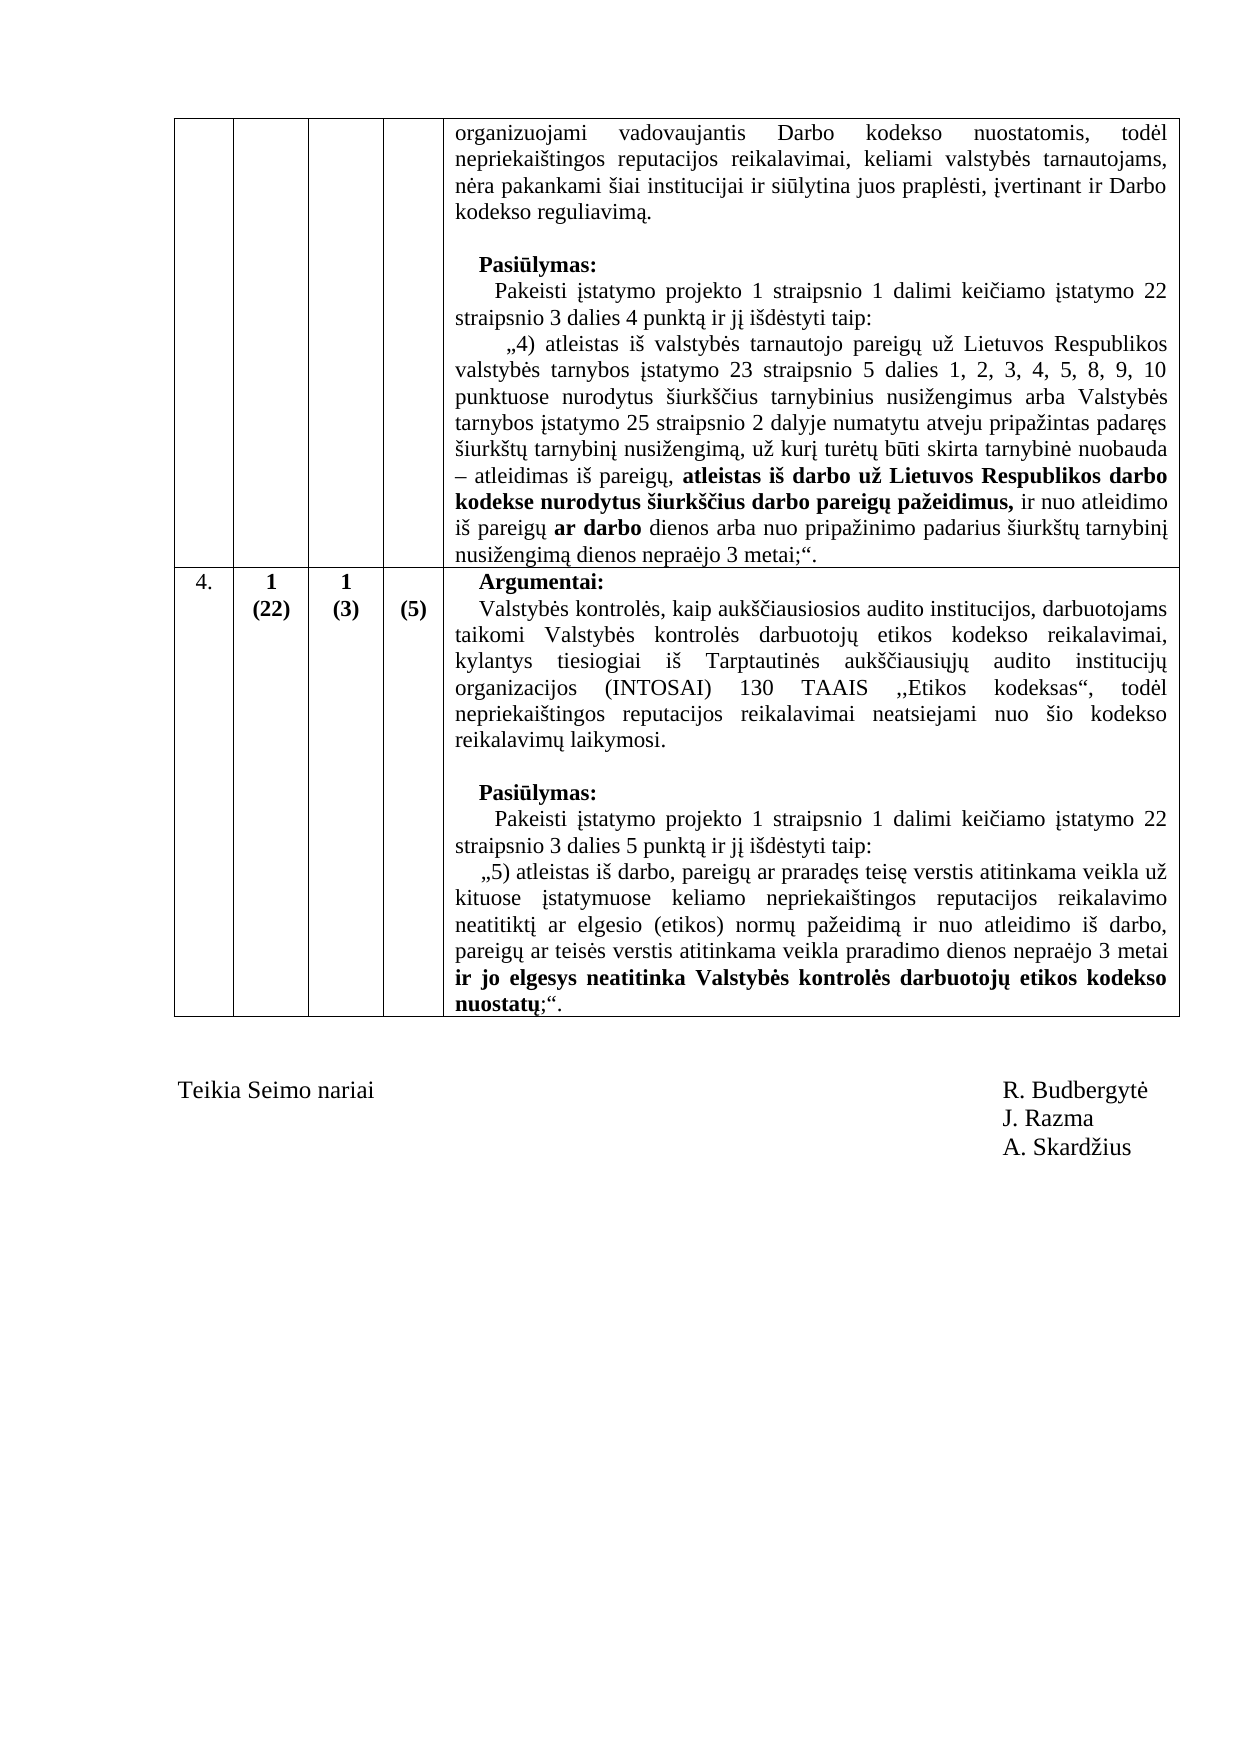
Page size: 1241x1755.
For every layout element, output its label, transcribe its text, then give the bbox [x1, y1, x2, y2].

table_cell [384, 119, 443, 567]
table_cell organizuojami vadovaujantis Darbo kodekso nuostatomis, todėl nepriekaištingos reputacijos reikalavimai, keliami valstybės tarnautojams, nėra pakankami šiai institucijai ir siūlytina juos praplėsti, įvertinant ir Darbo kodekso reguliavimą. Pasiūlymas: Pakeisti įstatymo projekto 1 straipsnio 1 dalimi keičiamo įstatymo 22 straipsnio 3 dalies 4 punktą ir jį išdėstyti taip: „4) atleistas iš valstybės tarnautojo pareigų už Lietuvos Respublikos valstybės tarnybos įstatymo 23 straipsnio 5 dalies 1, 2, 3, 4, 5, 8, 9, 10 punktuose nurodytus šiurkščius tarnybinius nusižengimus arba Valstybės tarnybos įstatymo 25 straipsnio 2 dalyje numatytu atveju pripažintas padaręs šiurkštų tarnybinį nusižengimą, už kurį turėtų būti skirta tarnybinė nuobauda – atleidimas iš pareigų, atleistas iš darbo už Lietuvos Respublikos darbo kodekse nurodytus šiurkščius darbo pareigų pažeidimus, ir nuo atleidimo iš pareigų ar darbo dienos arba nuo pripažinimo padarius šiurkštų tarnybinį nusižengimą dienos nepraėjo 3 metai;“. [444, 119, 1179, 567]
table_cell 1 (22) [234, 568, 308, 1016]
table_cell 4. [175, 568, 233, 1016]
table_cell Argumentai: Valstybės kontrolės, kaip aukščiausiosios audito institucijos, darbuotojams taikomi Valstybės kontrolės darbuotojų etikos kodekso reikalavimai, kylantys tiesiogiai iš Tarptautinės aukščiausiųjų audito institucijų organizacijos (INTOSAI) 130 TAAIS ,,Etikos kodeksas“, todėl nepriekaištingos reputacijos reikalavimai neatsiejami nuo šio kodekso reikalavimų laikymosi. Pasiūlymas: Pakeisti įstatymo projekto 1 straipsnio 1 dalimi keičiamo įstatymo 22 straipsnio 3 dalies 5 punktą ir jį išdėstyti taip: „5) atleistas iš darbo, pareigų ar praradęs teisę verstis atitinkama veikla už kituose įstatymuose keliamo nepriekaištingos reputacijos reikalavimo neatitiktį ar elgesio (etikos) normų pažeidimą ir nuo atleidimo iš darbo, pareigų ar teisės verstis atitinkama veikla praradimo dienos nepraėjo 3 metai ir jo elgesys neatitinka Valstybės kontrolės darbuotojų etikos kodekso nuostatų;“. [444, 568, 1179, 1016]
text A. Skardžius [177, 1132, 1181, 1161]
table_cell 1 (3) [309, 568, 383, 1016]
table_cell [309, 119, 383, 567]
table_cell [1180, 567, 1184, 1016]
text Teikia Seimo nariai R. Budbergytė [177, 1075, 1181, 1103]
table_cell [234, 119, 308, 567]
table_cell [1180, 118, 1184, 567]
text J. Razma [177, 1103, 1181, 1132]
table_cell [175, 119, 233, 567]
table_cell (5) [384, 568, 443, 1016]
